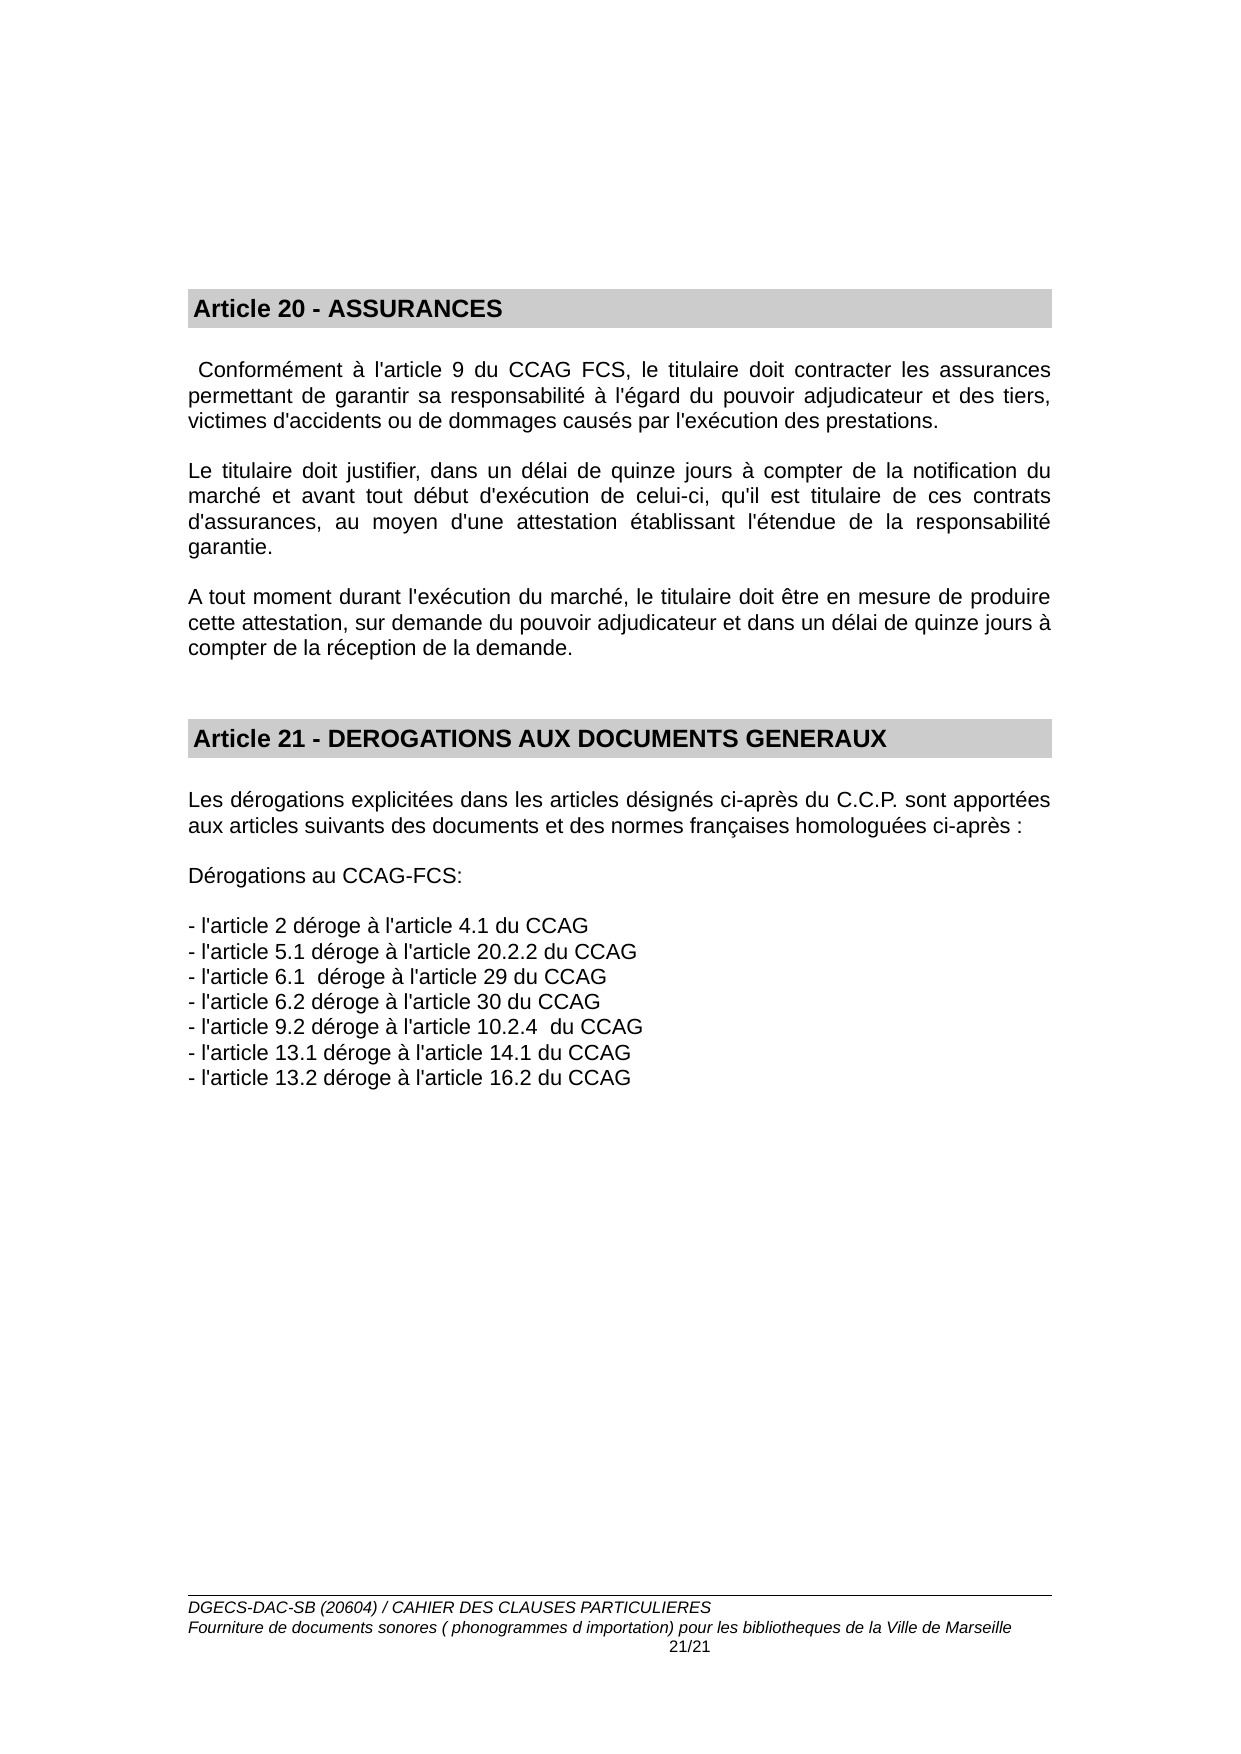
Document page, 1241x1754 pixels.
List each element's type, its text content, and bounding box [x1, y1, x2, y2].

text Dérogations au CCAG-FCS: [188, 863, 1052, 888]
text - l'article 5.1 déroge à l'article 20.2.2 du CCAG [188, 938, 1052, 964]
subtitle DEROGATIONS AUX DOCUMENTS GENERAUX [190, 721, 1050, 756]
text A tout moment durant l'exécution du marché, le titulaire doit être en mesure de produire cette attestation, sur demande du pouvoir adjudicateur et dans un délai de quinze jours à compter de la réception de la demande. [188, 584, 1052, 660]
text Le titulaire doit justifier, dans un délai de quinze jours à compter de la notification du marché et avant tout début d'exécution de celui-ci, qu'il est titulaire de ces contrats d'assurances, au moyen d'une attestation établissant l'étendue de la responsabilité garantie. [188, 458, 1052, 559]
text - l'article 2 déroge à l'article 4.1 du CCAG [188, 913, 1052, 938]
text - l'article 6.2 déroge à l'article 30 du CCAG [188, 989, 1052, 1014]
text - l'article 13.2 déroge à l'article 16.2 du CCAG [188, 1064, 1052, 1090]
text Les dérogations explicitées dans les articles désignés ci-après du C.C.P. sont apportées aux articles suivants des documents et des normes françaises homologuées ci-après : [188, 787, 1052, 838]
text - l'article 13.1 déroge à l'article 14.1 du CCAG [188, 1039, 1052, 1064]
subtitle ASSURANCES [190, 291, 1050, 326]
text Conformément à l'article 9 du CCAG FCS, le titulaire doit contracter les assurances permettant de garantir sa responsabilité à l'égard du pouvoir adjudicateur et des tiers, victimes d'accidents ou de dommages causés par l'exécution des prestations. [188, 357, 1052, 433]
text - l'article 9.2 déroge à l'article 10.2.4 du CCAG [188, 1014, 1052, 1039]
text - l'article 6.1 déroge à l'article 29 du CCAG [188, 964, 1052, 989]
